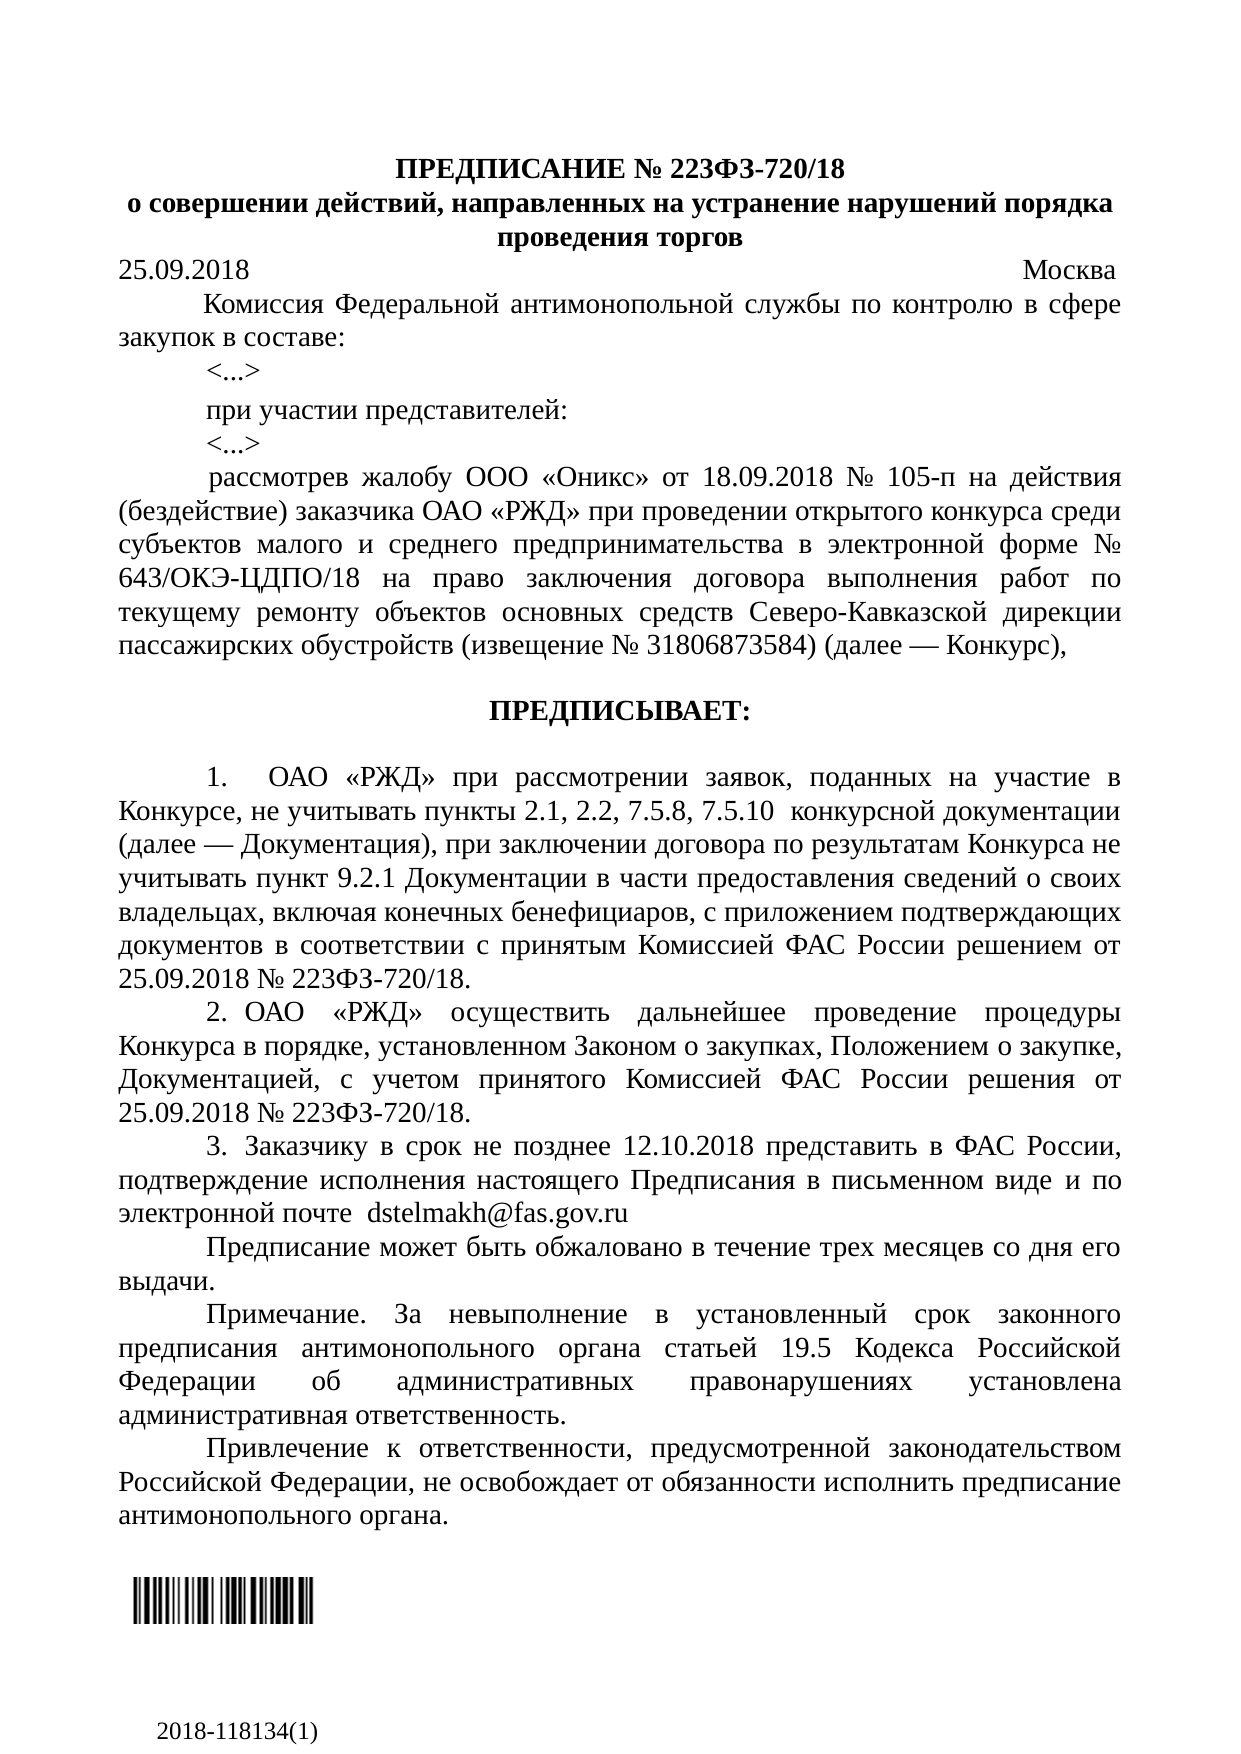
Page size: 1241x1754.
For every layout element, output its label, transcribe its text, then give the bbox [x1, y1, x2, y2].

text Предписание может быть обжаловано в течение трех месяцев со дня его выдачи. [118, 1229, 1122, 1296]
list ОАО «РЖД» при рассмотрении заявок, поданных на участие в Конкурсе, не учитывать пункты 2.1, 2.2, 7.5.8, 7.5.10 конкурсной документации (далее — Документация), при заключении договора по результатам Конкурса не учитывать пункт 9.2.1 Документации в части предоставления сведений о своих владельцах, включая конечных бенефициаров, с приложением подтверждающих документов в соответствии с принятым Комиссией ФАС России решением от 25.09.2018 № 223ФЗ-720/18. [118, 759, 1122, 994]
text ПРЕДПИСЫВАЕТ: [118, 693, 1122, 727]
text <...> [118, 353, 1122, 386]
list Заказчику в срок не позднее 12.10.2018 представить в ФАС России, подтверждение исполнения настоящего Предписания в письменном виде и по электронной почте dstelmakh@fas.gov.ru [118, 1128, 1122, 1229]
text при участии представителей: [118, 392, 1122, 426]
text Комиссия Федеральной антимонопольной службы по контролю в сфере закупок в составе: [118, 286, 1122, 353]
text <...> [118, 426, 1122, 459]
text Привлечение к ответственности, предусмотренной законодательством Российской Федерации, не освобождает от обязанности исполнить предписание антимонопольного органа. [118, 1430, 1122, 1531]
text рассмотрев жалобу ООО «Оникс» от 18.09.2018 № 105-п на действия (бездействие) заказчика ОАО «РЖД» при проведении открытого конкурса среди субъектов малого и среднего предпринимательства в электронной форме № 643/ОКЭ-ЦДПО/18 на право заключения договора выполнения работ по текущему ремонту объектов основных средств Северо-Кавказской дирекции пассажирских обустройств (извещение № 31806873584) (далее — Конкурс), [118, 459, 1122, 661]
text 25.09.2018 Москва [118, 252, 1122, 286]
text о совершении действий, направленных на устранение нарушений порядка проведения торгов [118, 185, 1122, 252]
text ПРЕДПИСАНИЕ № 223ФЗ-720/18 [118, 152, 1122, 185]
list ОАО «РЖД» осуществить дальнейшее проведение процедуры Конкурса в порядке, установленном Законом о закупках, Положением о закупке, Документацией, с учетом принятого Комиссией ФАС России решения от 25.09.2018 № 223ФЗ-720/18. [118, 994, 1122, 1128]
text Примечание. За невыполнение в установленный срок законного предписания антимонопольного органа статьей 19.5 Кодекса Российской Федерации об административных правонарушениях установлена административная ответственность. [118, 1296, 1122, 1430]
picture [118, 1577, 331, 1624]
